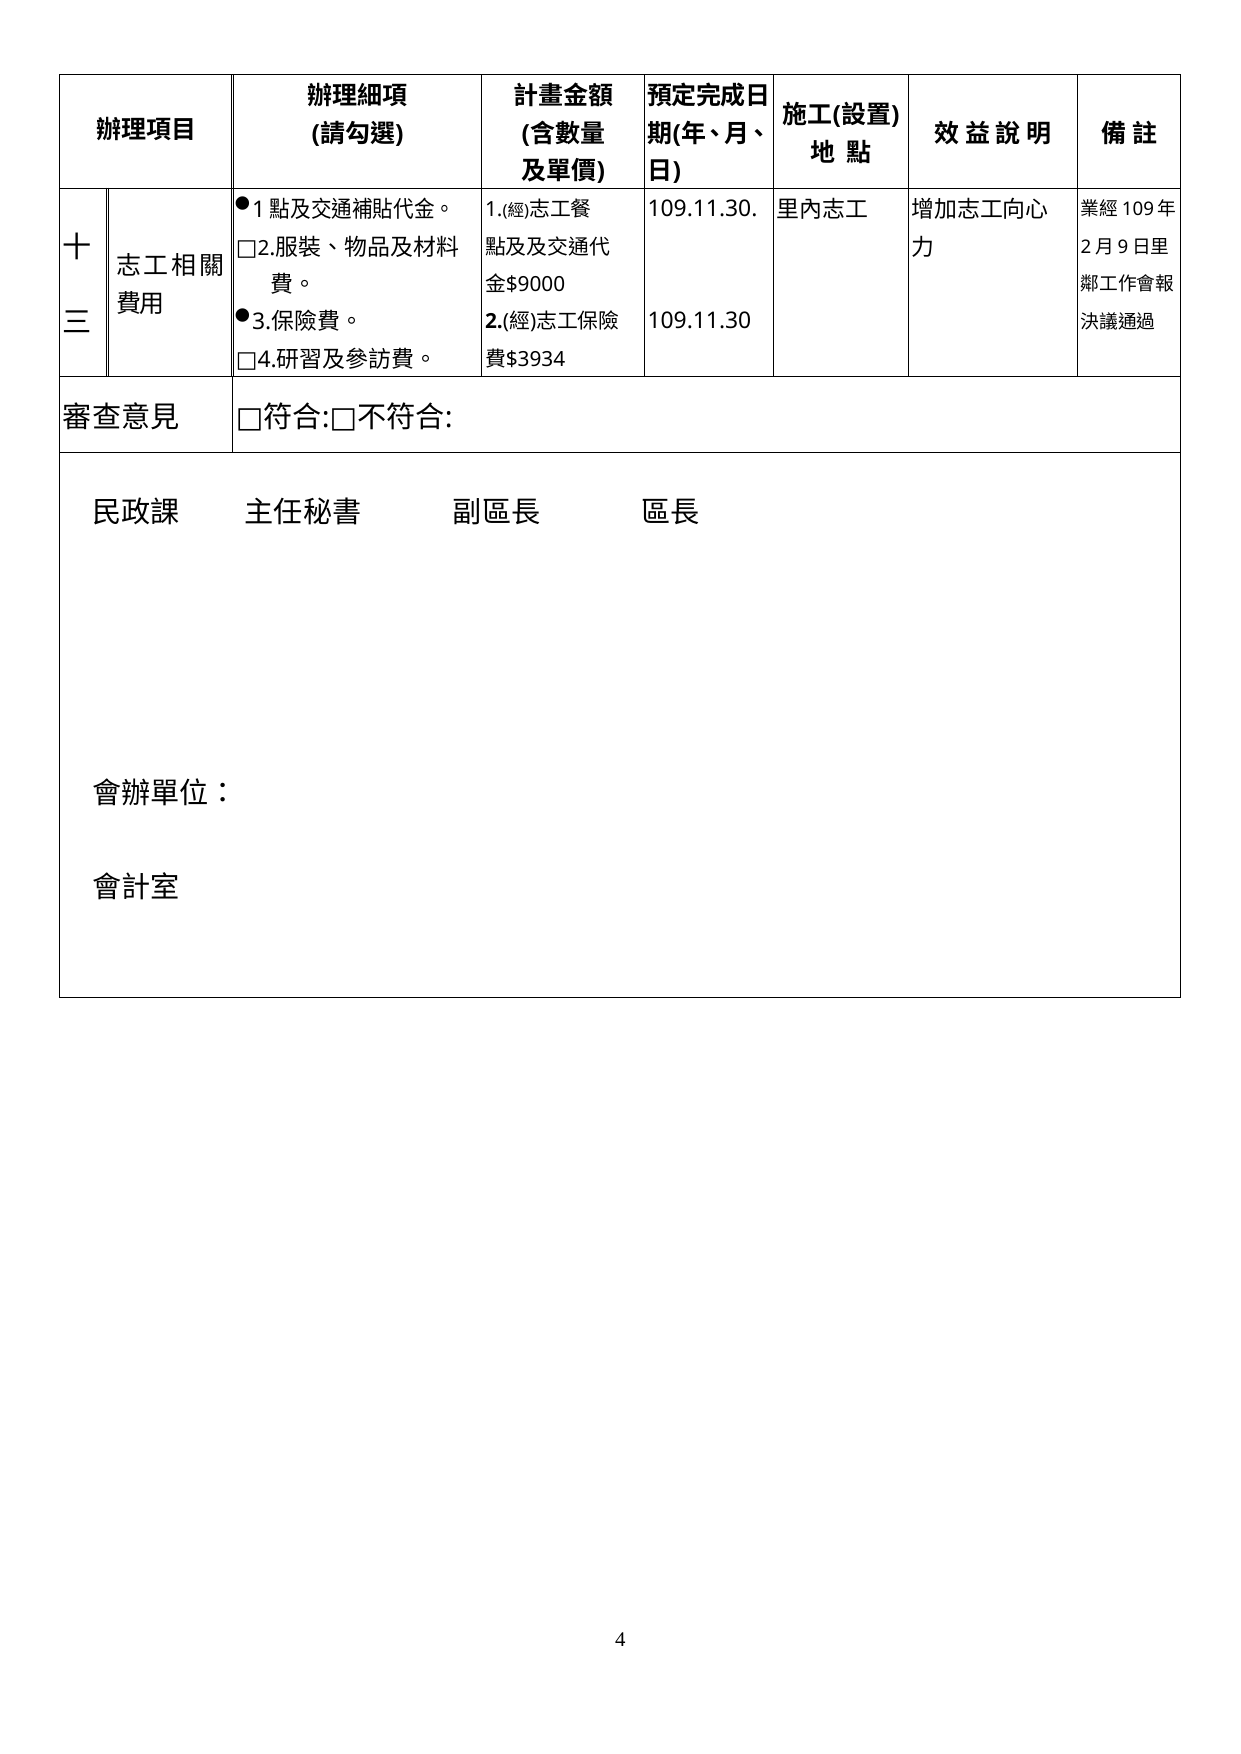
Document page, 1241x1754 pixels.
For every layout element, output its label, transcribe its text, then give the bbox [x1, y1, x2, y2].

table_header 施工(設置) 地 點 [774, 75, 908, 188]
table_header 辦理項目 [60, 75, 231, 188]
table_cell 增加志工向心 力 [909, 189, 1077, 376]
table_cell 109.11.30. 109.11.30 [645, 189, 773, 376]
table_cell 志工相關費用 [109, 189, 231, 376]
table_header 預定完成日期(年、月、日) [645, 75, 773, 188]
table_cell 1點及交通補貼代金。 □2.服裝、物品及材料 費。 3.保險費。 □4.研習及參訪費。 [234, 189, 481, 376]
table_cell □符合:□不符合: [233, 377, 1180, 452]
table_cell 十三 [60, 189, 106, 376]
table_cell 里內志工 [774, 189, 908, 376]
table_header 計畫金額 (含數量 及單價) [482, 75, 644, 188]
table_header 備 註 [1078, 75, 1180, 188]
table_cell 1.(經)志工餐 點及及交通代 金$9000 2.(經)志工保險 費$3934 [482, 189, 644, 376]
table_cell 民政課 主任秘書 副區長 區長 會辦單位： 會計室 [60, 453, 1180, 997]
table_header 辦理細項 (請勾選) [234, 75, 481, 188]
table_header 效 益 說 明 [909, 75, 1077, 188]
table_cell 業經109年 2月9日里 鄰工作會報 決議通過 [1078, 189, 1180, 376]
table_cell 審查意見 [60, 377, 232, 452]
